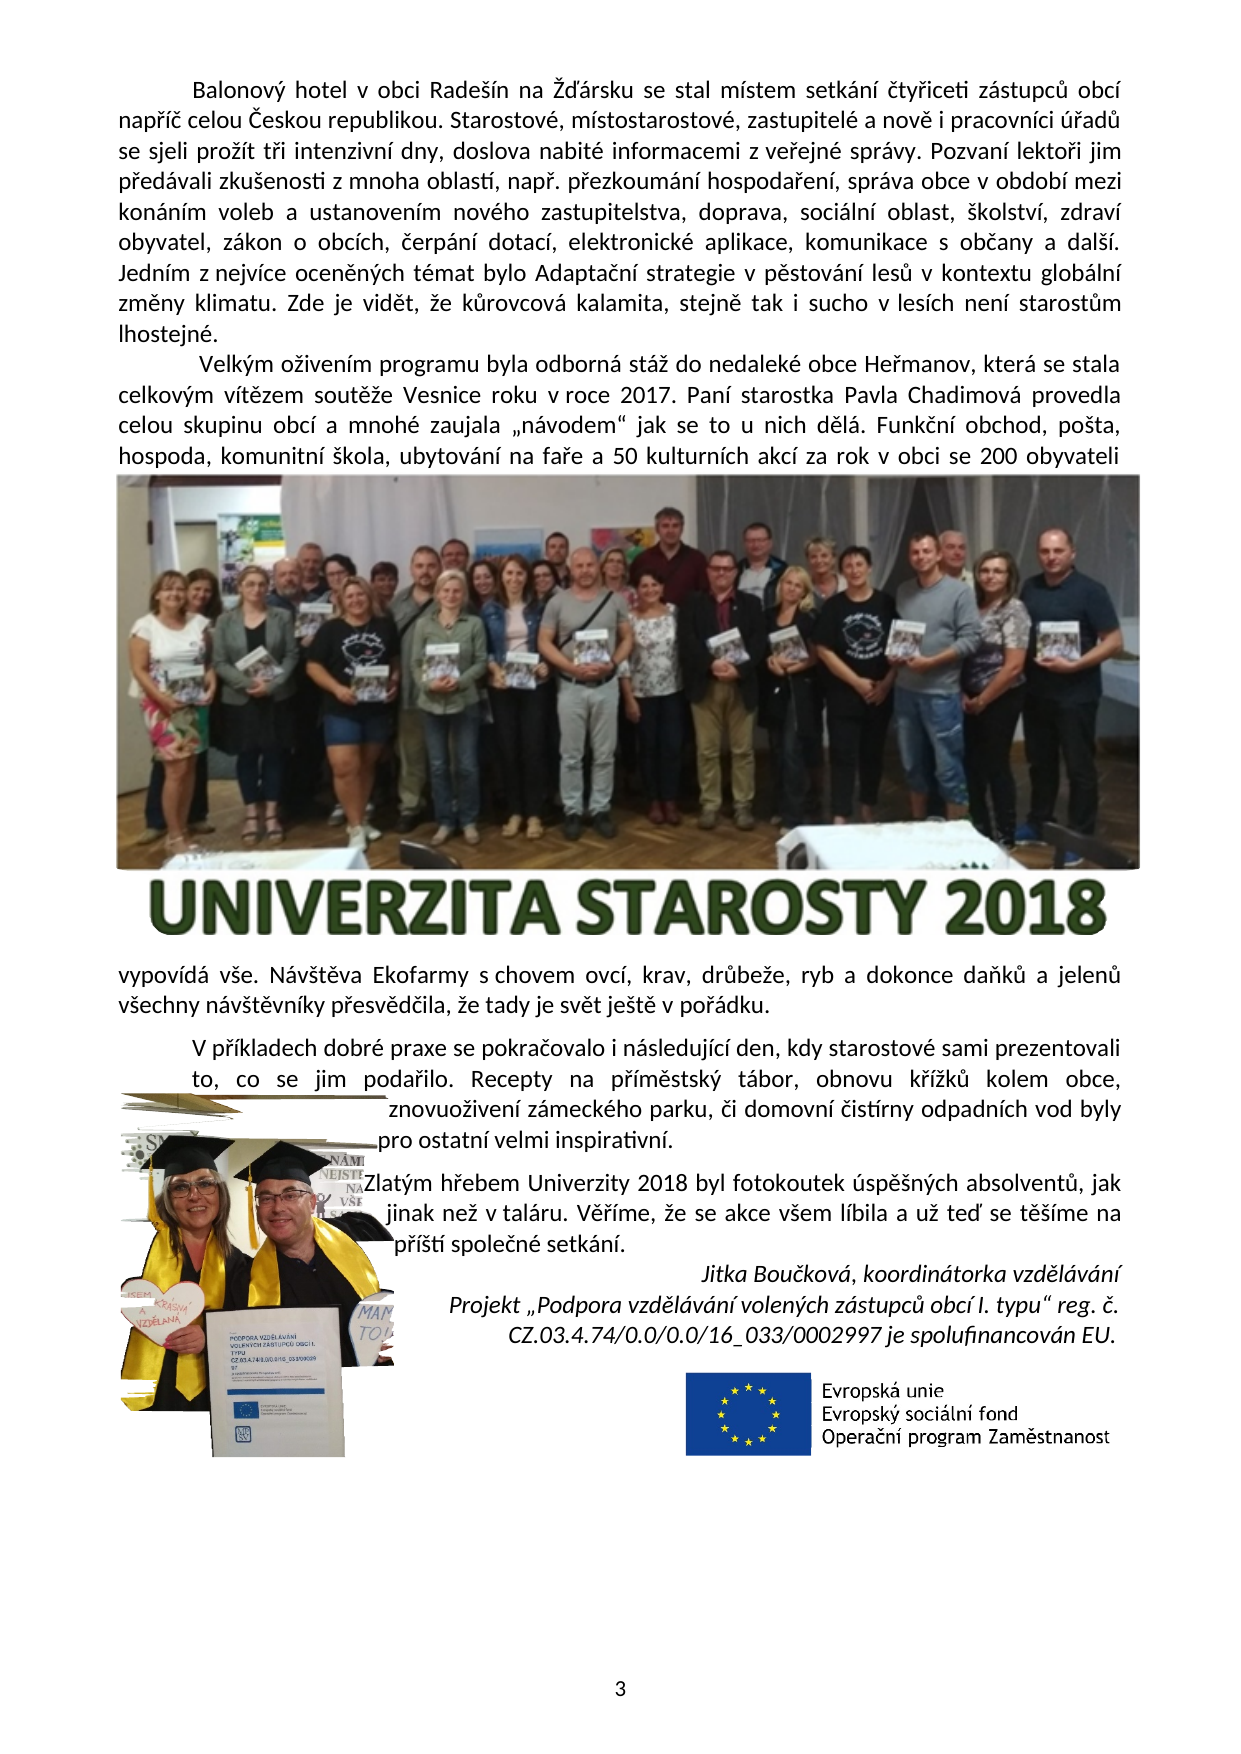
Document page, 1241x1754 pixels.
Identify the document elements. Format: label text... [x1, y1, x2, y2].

text [118, 1167, 156, 1259]
text Jitka Boučková, koordinátorka vzdělávání [370, 1259, 1122, 1289]
text Velkým oživením programu byla odborná stáž do nedaleké obce Heřmanov, která se stala celkovým vítězem soutěže Vesnice roku v roce 2017. Paní starostka Pavla Chadimová provedla celou skupinu obcí a mnohé zaujala „návodem“ jak se to u nich dělá. Funkční obchod, pošta, hospoda, komunitní škola, ubytování na faře a 50 kulturních akcí za rok v obci se 200 obyvateli [118, 348, 1122, 471]
text [118, 1259, 145, 1289]
text vypovídá vše. Návštěva Ekofarmy s chovem ovcí, krav, drůbeže, ryb a dokonce daňků a jelenů všechny návštěvníky přesvědčila, že tady je svět ještě v pořádku. [118, 870, 1122, 1020]
text Balonový hotel v obci Radešín na Žďársku se stal místem setkání čtyřiceti zástupců obcí napříč celou Českou republikou. Starostové, místostarostové, zastupitelé a nově i pracovníci úřadů se sjeli prožít tři intenzivní dny, doslova nabité informacemi z veřejné správy. Pozvaní lektoři jim předávali zkušenosti z mnoha oblastí, např. přezkoumání hospodaření, správa obce v období mezi konáním voleb a ustanovením nového zastupitelstva, doprava, sociální oblast, školství, zdraví obyvatel, zákon o obcích, čerpání dotací, elektronické aplikace, komunikace s občany a další. Jedním z nejvíce oceněných témat bylo Adaptační strategie v pěstování lesů v kontextu globální změny klimatu. Zde je vidět, že kůrovcová kalamita, stejně tak i sucho v lesích není starostům lhostejné. [118, 74, 1122, 348]
text Projekt „Podpora vzdělávání volených zástupců obcí I. typu“ reg. č. CZ.03.4.74/0.0/0.0/16_033/0002997 je spolufinancován EU. [360, 1289, 1122, 1350]
text V příkladech dobré praxe se pokračovalo i následující den, kdy starostové sami prezentovali to, co se jim podařilo. Recepty na příměstský tábor, obnovu křížků kolem obce, znovuoživení zámeckého parku, či domovní čistírny odpadních vod byly pro ostatní velmi inspirativní. [118, 1032, 1122, 1154]
text Zlatým hřebem Univerzity 2018 byl fotokoutek úspěšných absolventů, jak jinak než v taláru. Věříme, že se akce všem líbila a už teď se těšíme na příští společné setkání. [325, 1167, 1122, 1259]
